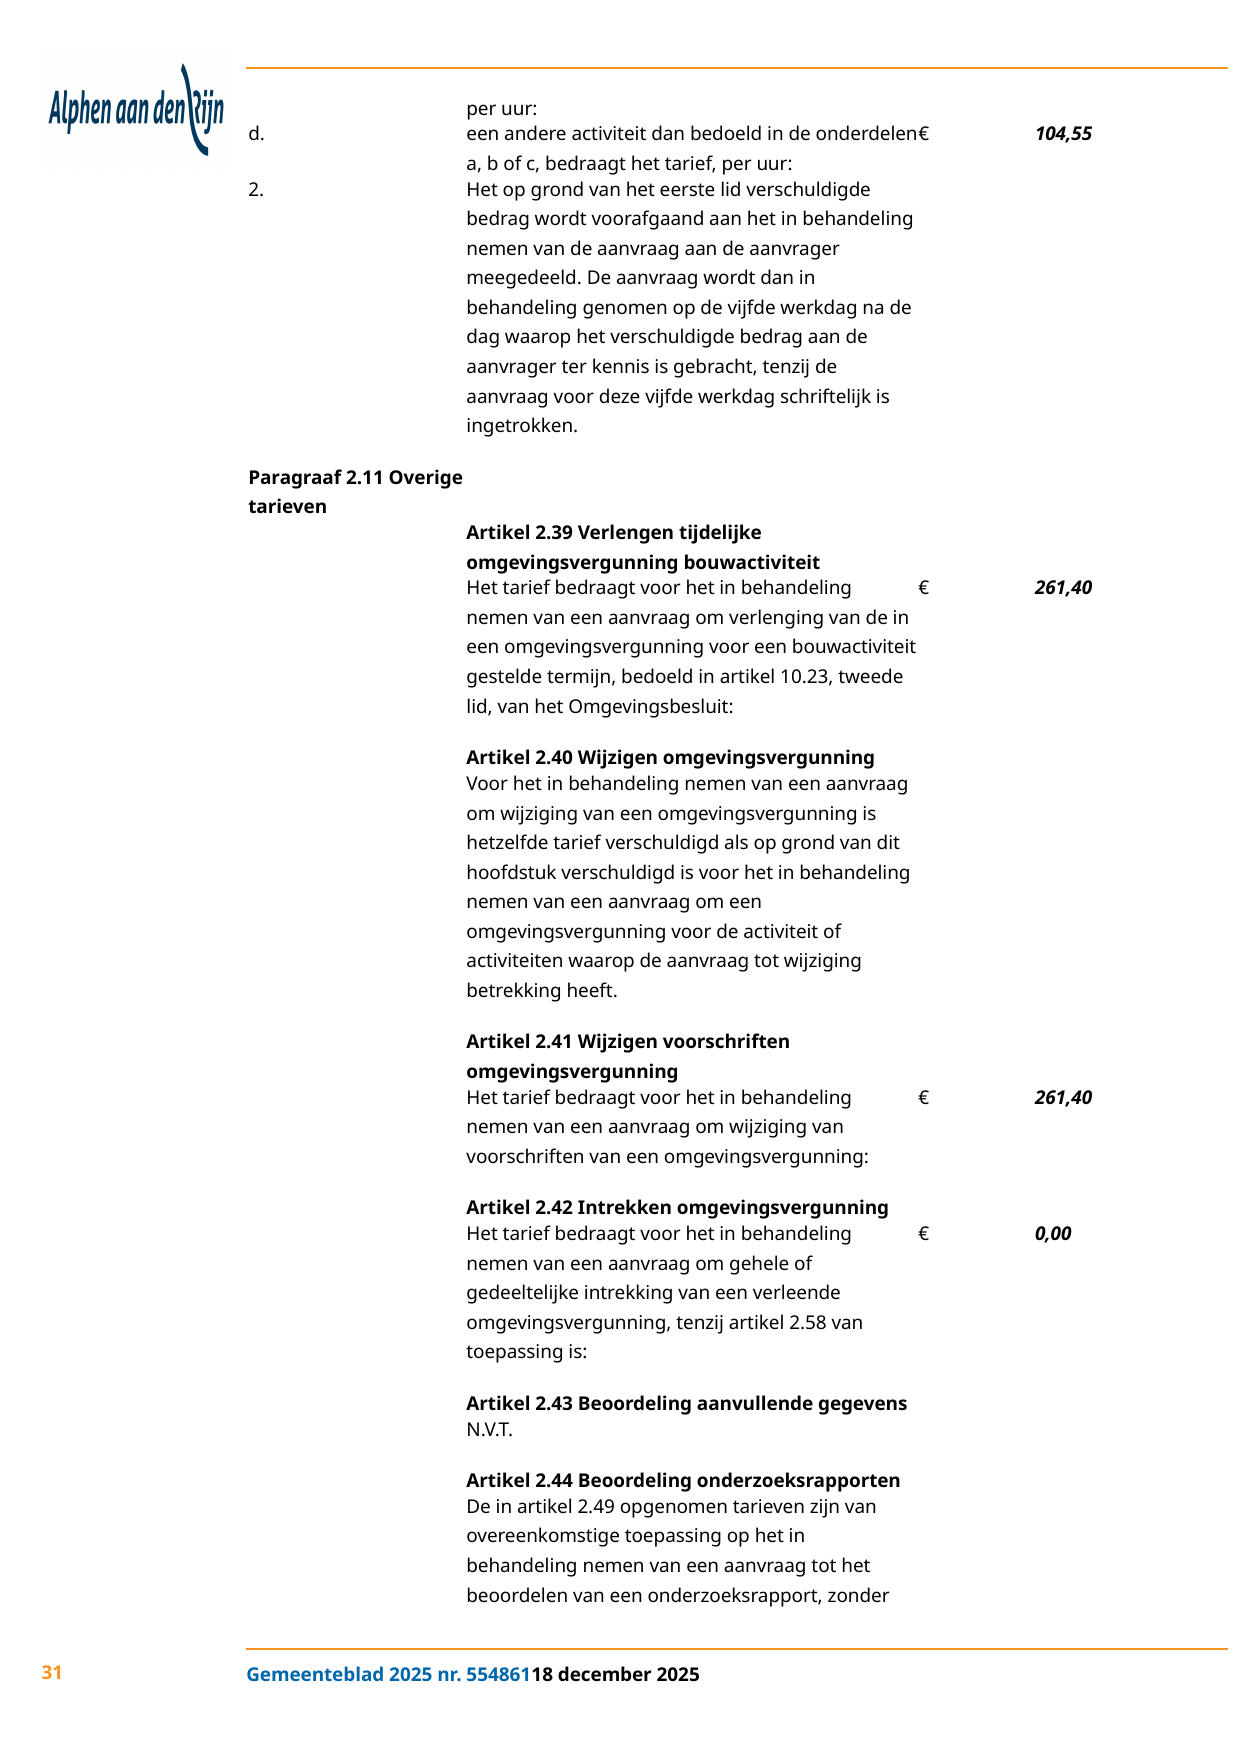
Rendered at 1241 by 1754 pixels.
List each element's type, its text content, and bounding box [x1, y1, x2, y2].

table_cell [918, 1442, 1035, 1467]
table_cell Voor het in behandeling nemen van een aanvraag om wijziging van een omgevingsvergunning is hetzelfde tarief verschuldigd als op grond van dit hoofdstuk verschuldigd is voor het in behandeling nemen van een aanvraag om een omgevingsvergunning voor de activiteit of activiteiten waarop de aanvraag tot wijziging betrekking heeft. [466, 770, 918, 1003]
table_cell [466, 719, 918, 744]
table_cell Het tarief bedraagt voor het in behandeling nemen van een aanvraag om verlenging van de in een omgevingsvergunning voor een bouwactiviteit gestelde termijn, bedoeld in artikel 10.23, tweede lid, van het Omgevingsbesluit: [466, 575, 918, 719]
table_cell [1035, 519, 1152, 574]
table_cell [918, 519, 1035, 574]
table_cell € [918, 121, 1035, 176]
table_cell [248, 744, 466, 770]
table_cell [1035, 464, 1152, 519]
table_cell [248, 438, 466, 464]
table_cell [1035, 1169, 1152, 1194]
table_cell Het op grond van het eerste lid verschuldigde bedrag wordt voorafgaand aan het in behandeling nemen van de aanvraag aan de aanvrager meegedeeld. De aanvraag wordt dan in behandeling genomen op de vijfde werkdag na de dag waarop het verschuldigde bedrag aan de aanvrager ter kennis is gebracht, tenzij de aanvraag voor deze vijfde werkdag schriftelijk is ingetrokken. [466, 176, 918, 438]
table_cell 261,40 [1035, 1084, 1152, 1169]
table_cell [1035, 1029, 1152, 1084]
table_cell [1035, 1390, 1152, 1416]
table_cell € [918, 1220, 1035, 1364]
table_cell [248, 1220, 466, 1364]
table_cell [466, 1364, 918, 1390]
table_cell [248, 1467, 466, 1493]
picture [41, 47, 231, 172]
table_cell Artikel 2.39 Verlengen tijdelijke omgevingsvergunning bouwactiviteit [466, 519, 918, 574]
table_cell Het tarief bedraagt voor het in behandeling nemen van een aanvraag om gehele of gedeeltelijke intrekking van een verleende omgevingsvergunning, tenzij artikel 2.58 van toepassing is: [466, 1220, 918, 1364]
table_cell [248, 519, 466, 574]
table_cell [1035, 176, 1152, 438]
table_cell [248, 770, 466, 1003]
table_cell 2. [248, 176, 466, 438]
table_cell De in artikel 2.49 opgenomen tarieven zijn van overeenkomstige toepassing op het in behandeling nemen van een aanvraag tot het beoordelen van een onderzoeksrapport, zonder [466, 1493, 918, 1607]
table_cell [918, 1029, 1035, 1084]
table_cell [918, 1493, 1035, 1607]
table_cell 0,00 [1035, 1220, 1152, 1364]
table_cell [466, 464, 918, 519]
table_cell [1035, 1364, 1152, 1390]
table_cell € [918, 575, 1035, 719]
table_cell [918, 1169, 1035, 1194]
table_cell N.V.T. [466, 1416, 918, 1442]
table_cell Artikel 2.41 Wijzigen voorschriften omgevingsvergunning [466, 1029, 918, 1084]
table_cell [1035, 1467, 1152, 1493]
table_cell een andere activiteit dan bedoeld in de onderdelen a, b of c, bedraagt het tarief, per uur: [466, 121, 918, 176]
table_cell [248, 1493, 466, 1607]
table_cell [248, 95, 466, 121]
table_cell [1035, 1442, 1152, 1467]
table_cell Het tarief bedraagt voor het in behandeling nemen van een aanvraag om wijziging van voorschriften van een omgevingsvergunning: [466, 1084, 918, 1169]
table_cell Paragraaf 2.11 Overige tarieven [248, 464, 466, 519]
table_cell [1035, 1493, 1152, 1607]
table_cell [918, 770, 1035, 1003]
table_cell [248, 1390, 466, 1416]
table_cell [918, 176, 1035, 438]
table_cell [248, 1364, 466, 1390]
table_cell [1035, 744, 1152, 770]
table_cell 104,55 [1035, 121, 1152, 176]
table_cell [466, 1003, 918, 1029]
table_cell [918, 1416, 1035, 1442]
table_cell [466, 1442, 918, 1467]
table_cell € [918, 1084, 1035, 1169]
table_cell d. [248, 121, 466, 176]
table_cell € [918, 95, 1035, 121]
table_cell Artikel 2.43 Beoordeling aanvullende gegevens [466, 1390, 918, 1416]
table_cell [918, 1003, 1035, 1029]
table_cell [466, 438, 918, 464]
table_cell 261,40 [1035, 575, 1152, 719]
table_cell [918, 1390, 1035, 1416]
table_cell [918, 464, 1035, 519]
table_cell [1035, 438, 1152, 464]
table_cell [1035, 95, 1152, 121]
table_cell Artikel 2.44 Beoordeling onderzoeksrapporten [466, 1467, 918, 1493]
table_cell [248, 1442, 466, 1467]
table_cell [918, 438, 1035, 464]
table_cell Artikel 2.40 Wijzigen omgevingsvergunning [466, 744, 918, 770]
table_cell [918, 744, 1035, 770]
table_cell [1035, 1195, 1152, 1220]
table_cell [248, 1029, 466, 1084]
table_cell [248, 719, 466, 744]
table_cell [248, 575, 466, 719]
table_cell [918, 1195, 1035, 1220]
table_cell [248, 1084, 466, 1169]
table_cell [248, 1416, 466, 1442]
table_cell [1035, 719, 1152, 744]
table_cell [248, 1003, 466, 1029]
table_cell Artikel 2.42 Intrekken omgevingsvergunning [466, 1195, 918, 1220]
table_cell [918, 1364, 1035, 1390]
table_cell [248, 1195, 466, 1220]
table_cell [1035, 770, 1152, 1003]
table_cell [1035, 1416, 1152, 1442]
table_cell een milieubelastende activiteit, bedraagt het tarief, per uur: [466, 95, 918, 121]
table_cell [1035, 1003, 1152, 1029]
table_cell [918, 719, 1035, 744]
table_cell [248, 1169, 466, 1194]
table_cell [466, 1169, 918, 1194]
table_cell [918, 1467, 1035, 1493]
